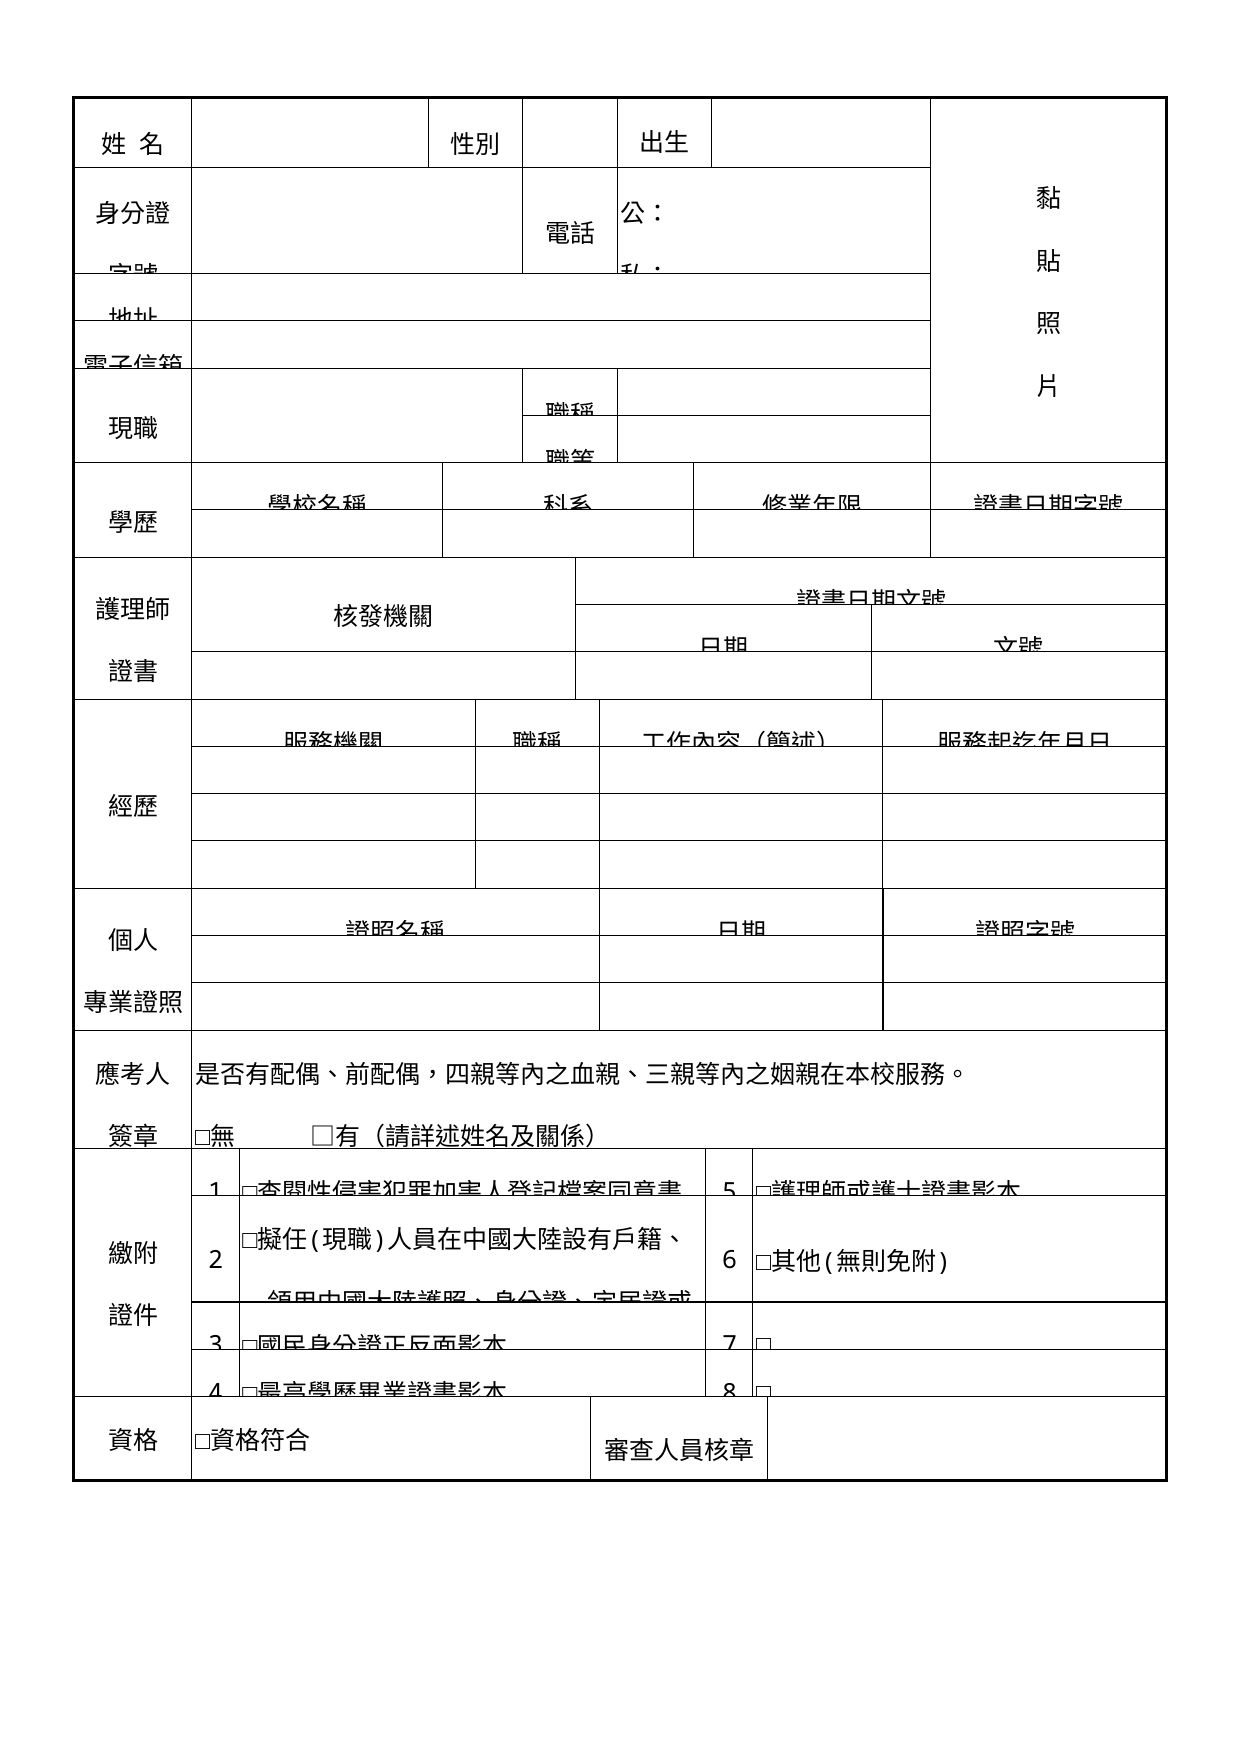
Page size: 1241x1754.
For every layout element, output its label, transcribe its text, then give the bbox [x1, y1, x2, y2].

table_cell 3 [192, 1303, 239, 1349]
table_cell 公： 私： 手機： [618, 168, 930, 273]
table_cell □國民身分證正反面影本 [240, 1303, 705, 1349]
table_cell [476, 747, 599, 793]
table_cell [192, 168, 522, 273]
table_cell 現職 [75, 369, 191, 462]
table_cell 文號 [872, 605, 1165, 651]
table_cell [576, 652, 871, 698]
table_cell 學校名稱 [192, 463, 442, 509]
table_cell 1 [192, 1149, 239, 1195]
table_cell [600, 841, 882, 888]
table_header 性別 [429, 99, 522, 167]
table_cell 是否有配偶、前配偶，四親等內之血親、三親等內之姻親在本校服務。 □無 □有（請詳述姓名及關係） 報考人簽章： 年 月 日 [192, 1031, 1165, 1148]
table_header [523, 99, 617, 167]
table_cell 日期 [576, 605, 871, 651]
table_cell 核發機關 [192, 558, 575, 651]
table_cell 電話 [523, 168, 617, 273]
table_cell □最高學歷畢業證書影本 [240, 1350, 705, 1396]
table_cell 地址 [75, 274, 191, 320]
table_cell 職等 [523, 416, 617, 462]
table_header 出生 日期 [618, 99, 711, 167]
table_header 黏 貼 照 片 [931, 99, 1165, 462]
table_cell 學歷 [75, 463, 191, 557]
table_cell [192, 983, 599, 1029]
table_cell 修業年限 [694, 463, 930, 509]
table_cell □ [753, 1350, 1165, 1396]
table_cell 5 [706, 1149, 752, 1195]
table_cell □ [753, 1303, 1165, 1349]
table_cell [883, 794, 1165, 840]
table_cell 電子信箱 [75, 321, 191, 367]
table_cell 8 [706, 1350, 752, 1396]
table_cell [600, 983, 882, 1029]
table_cell 證照名稱 [192, 889, 599, 935]
table_cell [192, 369, 522, 462]
table_cell [883, 747, 1165, 793]
table_cell [694, 510, 930, 557]
table_cell 資格 審查 [75, 1397, 191, 1479]
table_cell 科系 [443, 463, 693, 509]
table_cell □擬任(現職)人員在中國大陸設有戶籍、 領用中國大陸護照、身分證、定居證或 居住證情形具結書。 [240, 1196, 705, 1301]
table_cell [931, 510, 1165, 557]
table_header [712, 99, 930, 167]
table_cell 個人 專業證照 [75, 889, 191, 1029]
table_header 姓 名 [75, 99, 191, 167]
table_cell [476, 794, 599, 840]
table_cell [192, 321, 930, 367]
table_cell [192, 274, 930, 320]
table_cell □護理師或護士證書影本 [753, 1149, 1165, 1195]
table_cell [192, 510, 442, 557]
table_cell 身分證 字號 [75, 168, 191, 273]
table_cell [768, 1397, 1165, 1479]
table_cell [476, 841, 599, 888]
table_cell 6 [706, 1196, 752, 1301]
table_cell □查閱性侵害犯罪加害人登記檔案同意書 [240, 1149, 705, 1195]
table_cell [600, 794, 882, 840]
table_cell □其他(無則免附) [753, 1196, 1165, 1301]
table_cell □資格符合 □資格不符合 [192, 1397, 590, 1479]
table_cell [192, 936, 599, 982]
table_cell 經歷 [75, 700, 191, 888]
table_cell [618, 416, 930, 462]
table_cell [883, 841, 1165, 888]
table_cell 工作內容（簡述） [600, 700, 882, 746]
table_cell [600, 747, 882, 793]
table_cell [884, 936, 1165, 982]
table_cell [443, 510, 693, 557]
table_cell 2 [192, 1196, 239, 1301]
table_cell 審查人員核章 [591, 1397, 767, 1479]
table_cell 應考人 簽章 [75, 1031, 191, 1148]
table_cell [872, 652, 1165, 698]
table_cell 證書日期字號 [931, 463, 1165, 509]
table_cell 服務機關 [192, 700, 475, 746]
table_cell 證書日期文號 [576, 558, 1165, 604]
table_cell [600, 936, 882, 982]
table_cell 職稱 [523, 369, 617, 415]
table_cell [192, 747, 475, 793]
table_cell 證照字號 [884, 889, 1165, 935]
table_cell 繳附 證件 [75, 1149, 191, 1396]
table_cell [618, 369, 930, 415]
table_cell 日期 [600, 889, 882, 935]
table_cell [884, 983, 1165, 1029]
table_header [192, 99, 428, 167]
table_cell 4 [192, 1350, 239, 1396]
table_cell [192, 652, 575, 698]
table_cell [192, 794, 475, 840]
table_cell 護理師 證書 [75, 558, 191, 698]
table_cell 7 [706, 1303, 752, 1349]
table_cell 服務起迄年月日 [883, 700, 1165, 746]
table_cell 職稱 [476, 700, 599, 746]
table_cell [192, 841, 475, 888]
